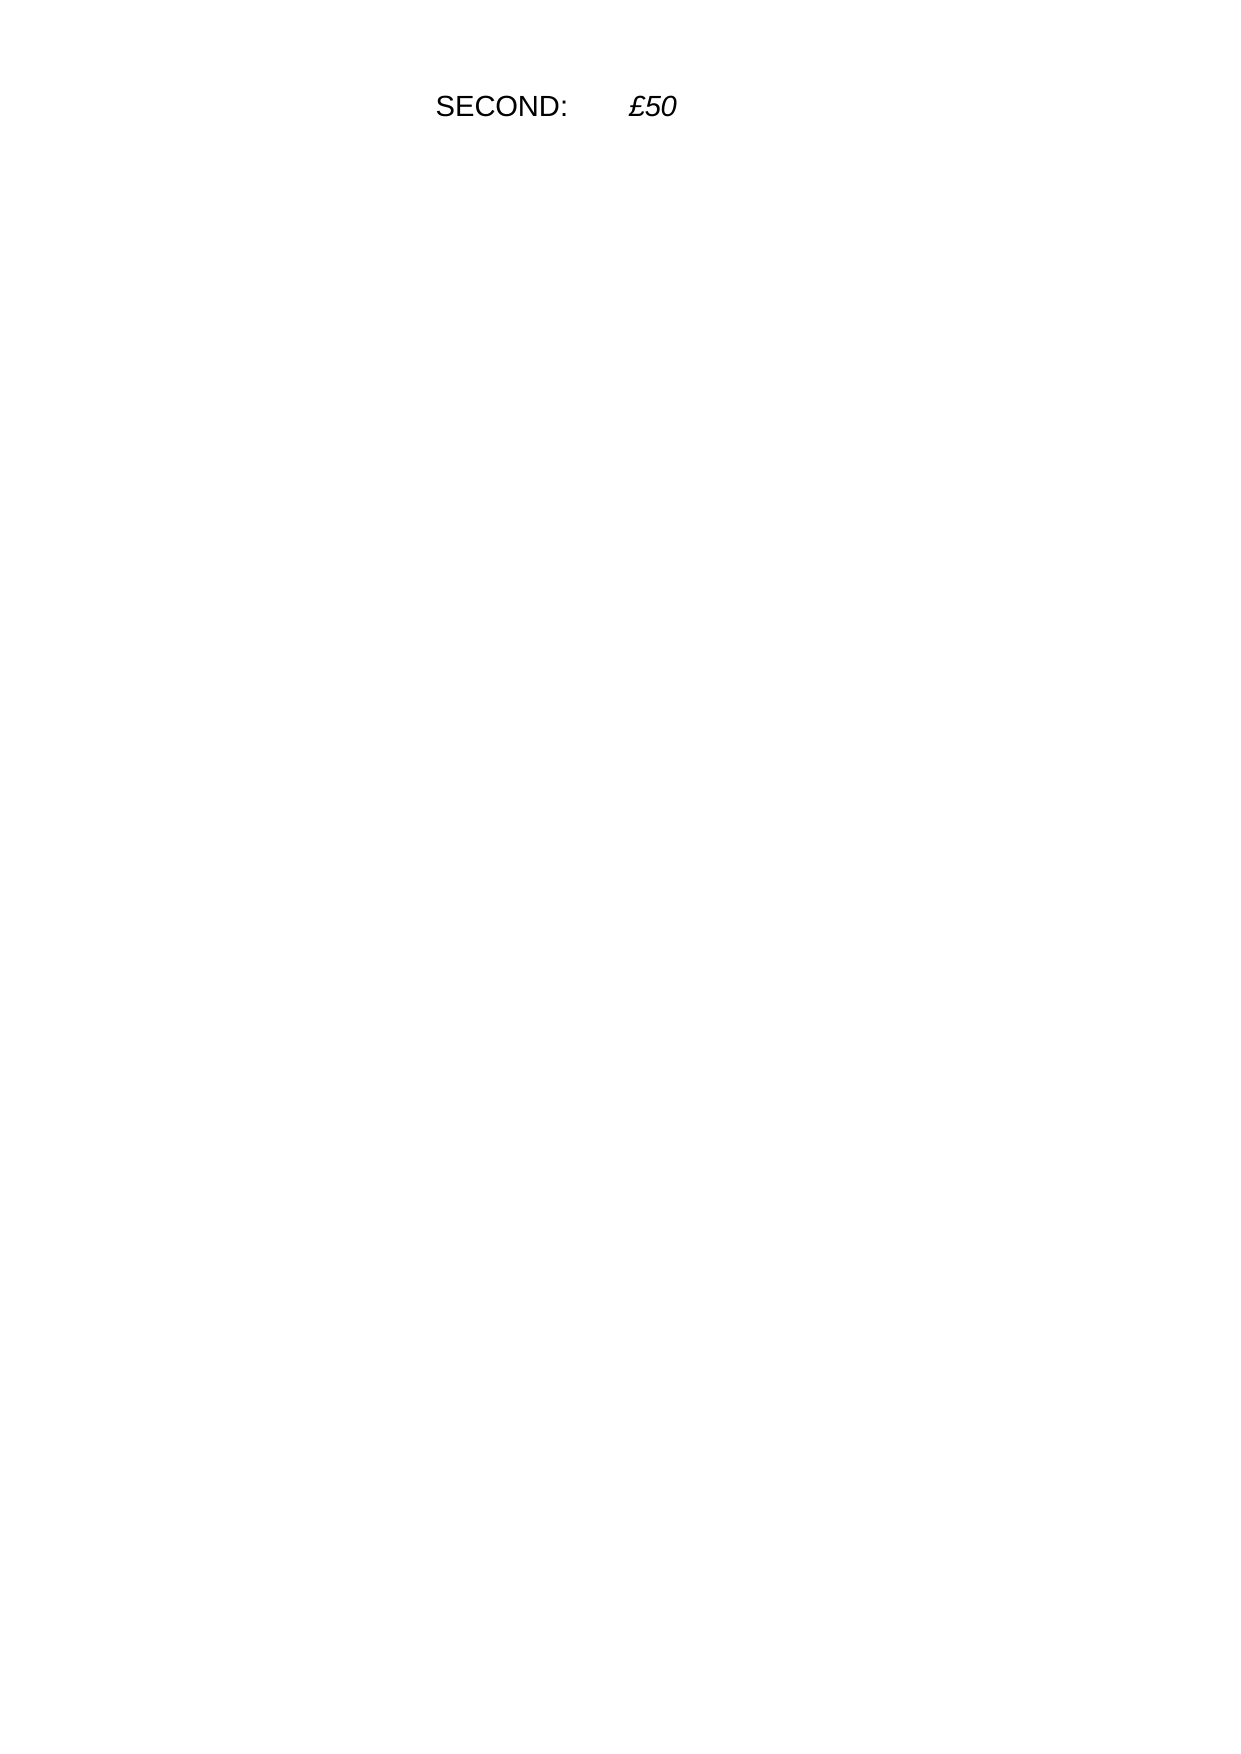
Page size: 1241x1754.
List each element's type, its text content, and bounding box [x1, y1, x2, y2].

text SECOND: £50 [403, 89, 1137, 122]
